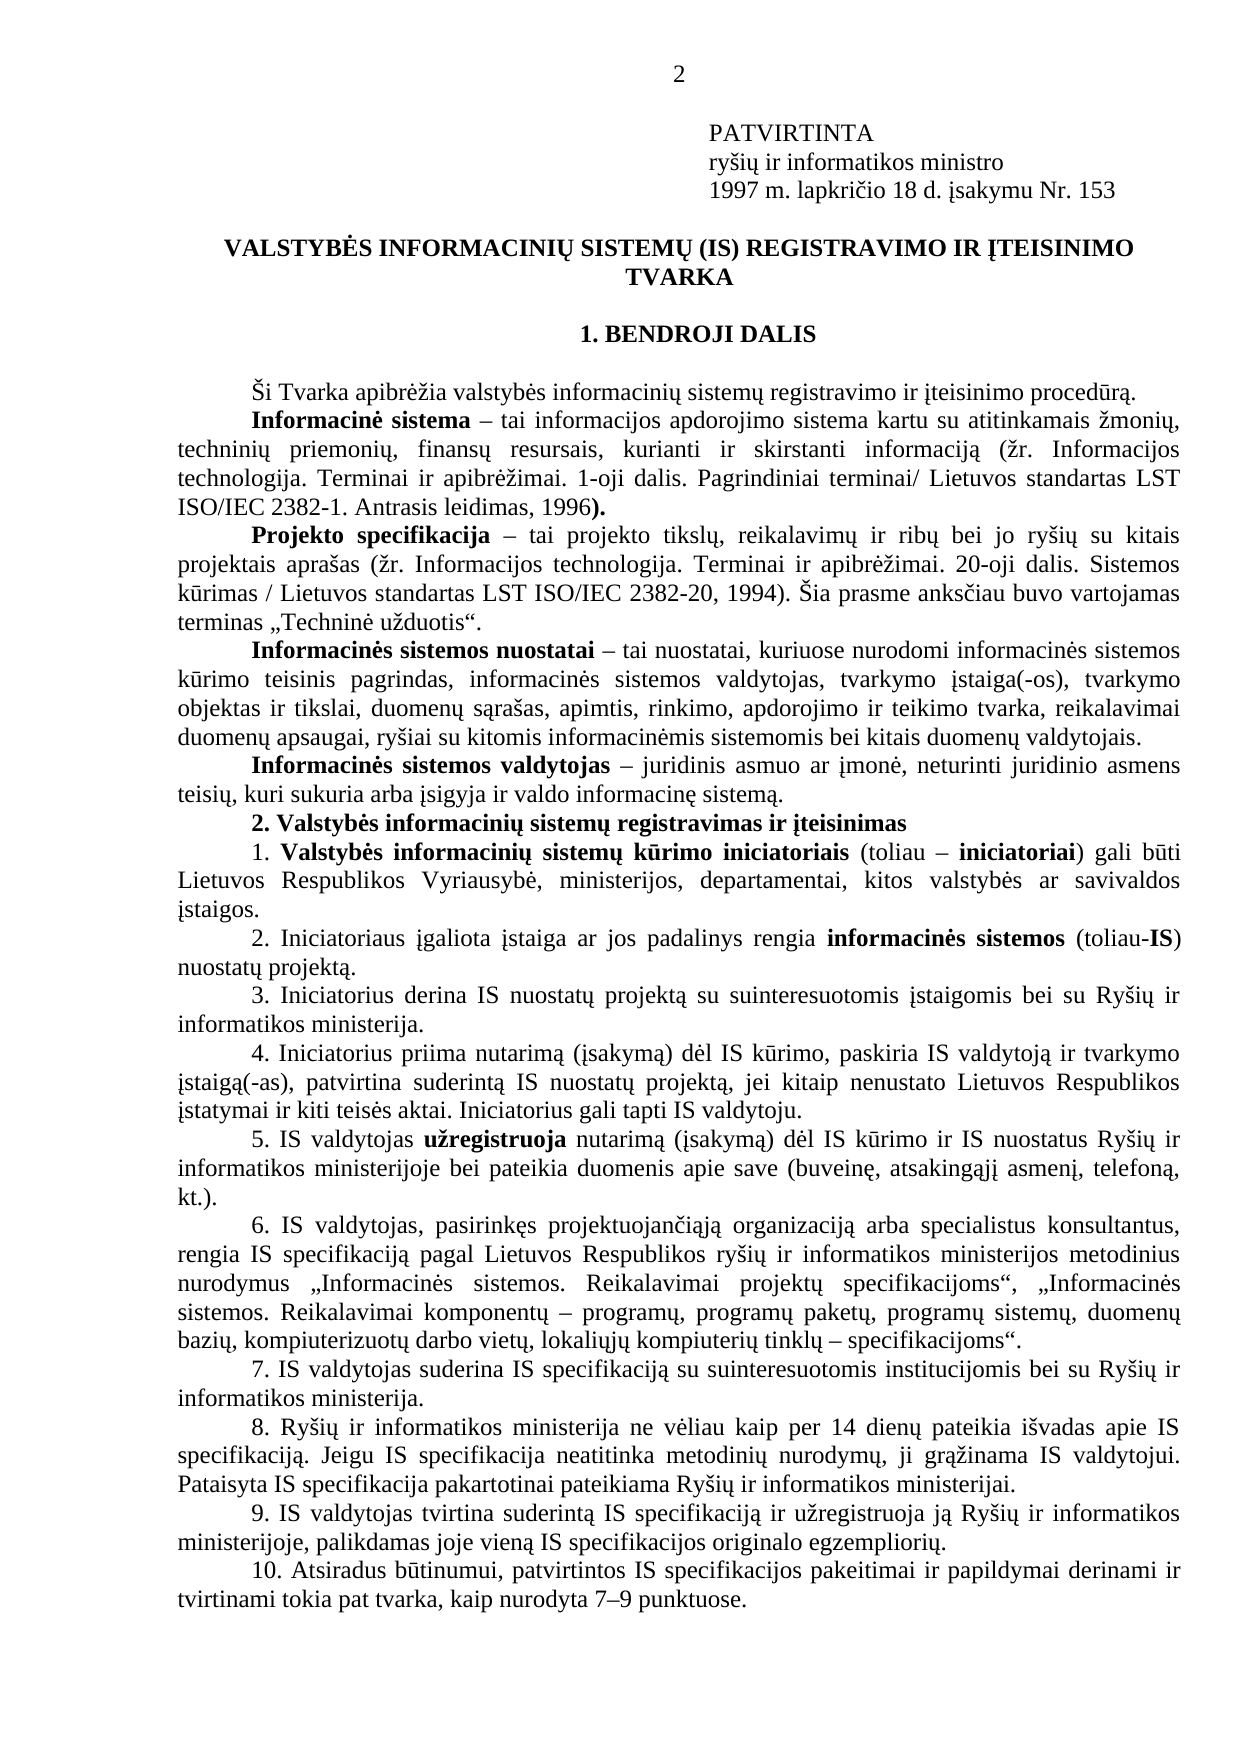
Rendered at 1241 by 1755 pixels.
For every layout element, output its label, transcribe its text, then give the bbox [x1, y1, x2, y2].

text ryšių ir informatikos ministro [177, 147, 1181, 176]
text PATVIRTINTA [177, 118, 1181, 147]
text Informacinės sistemos nuostatai – tai nuostatai, kuriuose nurodomi informacinės sistemos kūrimo teisinis pagrindas, informacinės sistemos valdytojas, tvarkymo įstaiga(-os), tvarkymo objektas ir tikslai, duomenų sąrašas, apimtis, rinkimo, apdorojimo ir teikimo tvarka, reikalavimai duomenų apsaugai, ryšiai su kitomis informacinėmis sistemomis bei kitais duomenų valdytojais. [177, 636, 1181, 751]
text Valstybės informacinių sistemų (IS) registravimo ir įteisinimo TVARKA [177, 233, 1181, 291]
text 7. IS valdytojas suderina IS specifikaciją su suinteresuotomis institucijomis bei su Ryšių ir informatikos ministerija. [177, 1354, 1181, 1412]
text 3. Iniciatorius derina IS nuostatų projektą su suinteresuotomis įstaigomis bei su Ryšių ir informatikos ministerija. [177, 981, 1181, 1038]
text Ši Tvarka apibrėžia valstybės informacinių sistemų registravimo ir įteisinimo procedūrą. [177, 377, 1181, 406]
text 6. IS valdytojas, pasirinkęs projektuojančiąją organizaciją arba specialistus konsultantus, rengia IS specifikaciją pagal Lietuvos Respublikos ryšių ir informatikos ministerijos metodinius nurodymus „Informacinės sistemos. Reikalavimai projektų specifikacijoms“, „Informacinės sistemos. Reikalavimai komponentų – programų, programų paketų, programų sistemų, duomenų bazių, kompiuterizuotų darbo vietų, lokaliųjų kompiuterių tinklų – specifikacijoms“. [177, 1211, 1181, 1354]
text 1997 m. lapkričio 18 d. įsakymu Nr. 153 [177, 176, 1181, 204]
text Informacinės sistemos valdytojas – juridinis asmuo ar įmonė, neturinti juridinio asmens teisių, kuri sukuria arba įsigyja ir valdo informacinę sistemą. [177, 751, 1181, 808]
text 1. Valstybės informacinių sistemų kūrimo iniciatoriais (toliau – iniciatoriai) gali būti Lietuvos Respublikos Vyriausybė, ministerijos, departamentai, kitos valstybės ar savivaldos įstaigos. [177, 837, 1181, 923]
text 8. Ryšių ir informatikos ministerija ne vėliau kaip per 14 dienų pateikia išvadas apie IS specifikaciją. Jeigu IS specifikacija neatitinka metodinių nurodymų, ji grąžinama IS valdytojui. Pataisyta IS specifikacija pakartotinai pateikiama Ryšių ir informatikos ministerijai. [177, 1412, 1181, 1498]
text 5. IS valdytojas užregistruoja nutarimą (įsakymą) dėl IS kūrimo ir IS nuostatus Ryšių ir informatikos ministerijoje bei pateikia duomenis apie save (buveinę, atsakingąjį asmenį, telefoną, kt.). [177, 1124, 1181, 1211]
text 10. Atsiradus būtinumui, patvirtintos IS specifikacijos pakeitimai ir papildymai derinami ir tvirtinami tokia pat tvarka, kaip nurodyta 7–9 punktuose. [177, 1556, 1181, 1613]
text 4. Iniciatorius priima nutarimą (įsakymą) dėl IS kūrimo, paskiria IS valdytoją ir tvarkymo įstaigą(-as), patvirtina suderintą IS nuostatų projektą, jei kitaip nenustato Lietuvos Respublikos įstatymai ir kiti teisės aktai. Iniciatorius gali tapti IS valdytoju. [177, 1038, 1181, 1124]
text Projekto specifikacija – tai projekto tikslų, reikalavimų ir ribų bei jo ryšių su kitais projektais aprašas (žr. Informacijos technologija. Terminai ir apibrėžimai. 20-oji dalis. Sistemos kūrimas / Lietuvos standartas LST ISO/IEC 2382-20, 1994). Šia prasme anksčiau buvo vartojamas terminas „Techninė užduotis“. [177, 521, 1181, 636]
text 1. Bendroji dalis [215, 319, 1181, 348]
text 9. IS valdytojas tvirtina suderintą IS specifikaciją ir užregistruoja ją Ryšių ir informatikos ministerijoje, palikdamas joje vieną IS specifikacijos originalo egzempliorių. [177, 1498, 1181, 1556]
text Informacinė sistema – tai informacijos apdorojimo sistema kartu su atitinkamais žmonių, techninių priemonių, finansų resursais, kurianti ir skirstanti informaciją (žr. Informacijos technologija. Terminai ir apibrėžimai. 1-oji dalis. Pagrindiniai terminai/ Lietuvos standartas LST ISO/IEC 2382-1. Antrasis leidimas, 1996). [177, 406, 1181, 521]
text 2. Iniciatoriaus įgaliota įstaiga ar jos padalinys rengia informacinės sistemos (toliau-IS) nuostatų projektą. [177, 923, 1181, 981]
text 2. Valstybės informacinių sistemų registravimas ir įteisinimas [177, 808, 1181, 837]
